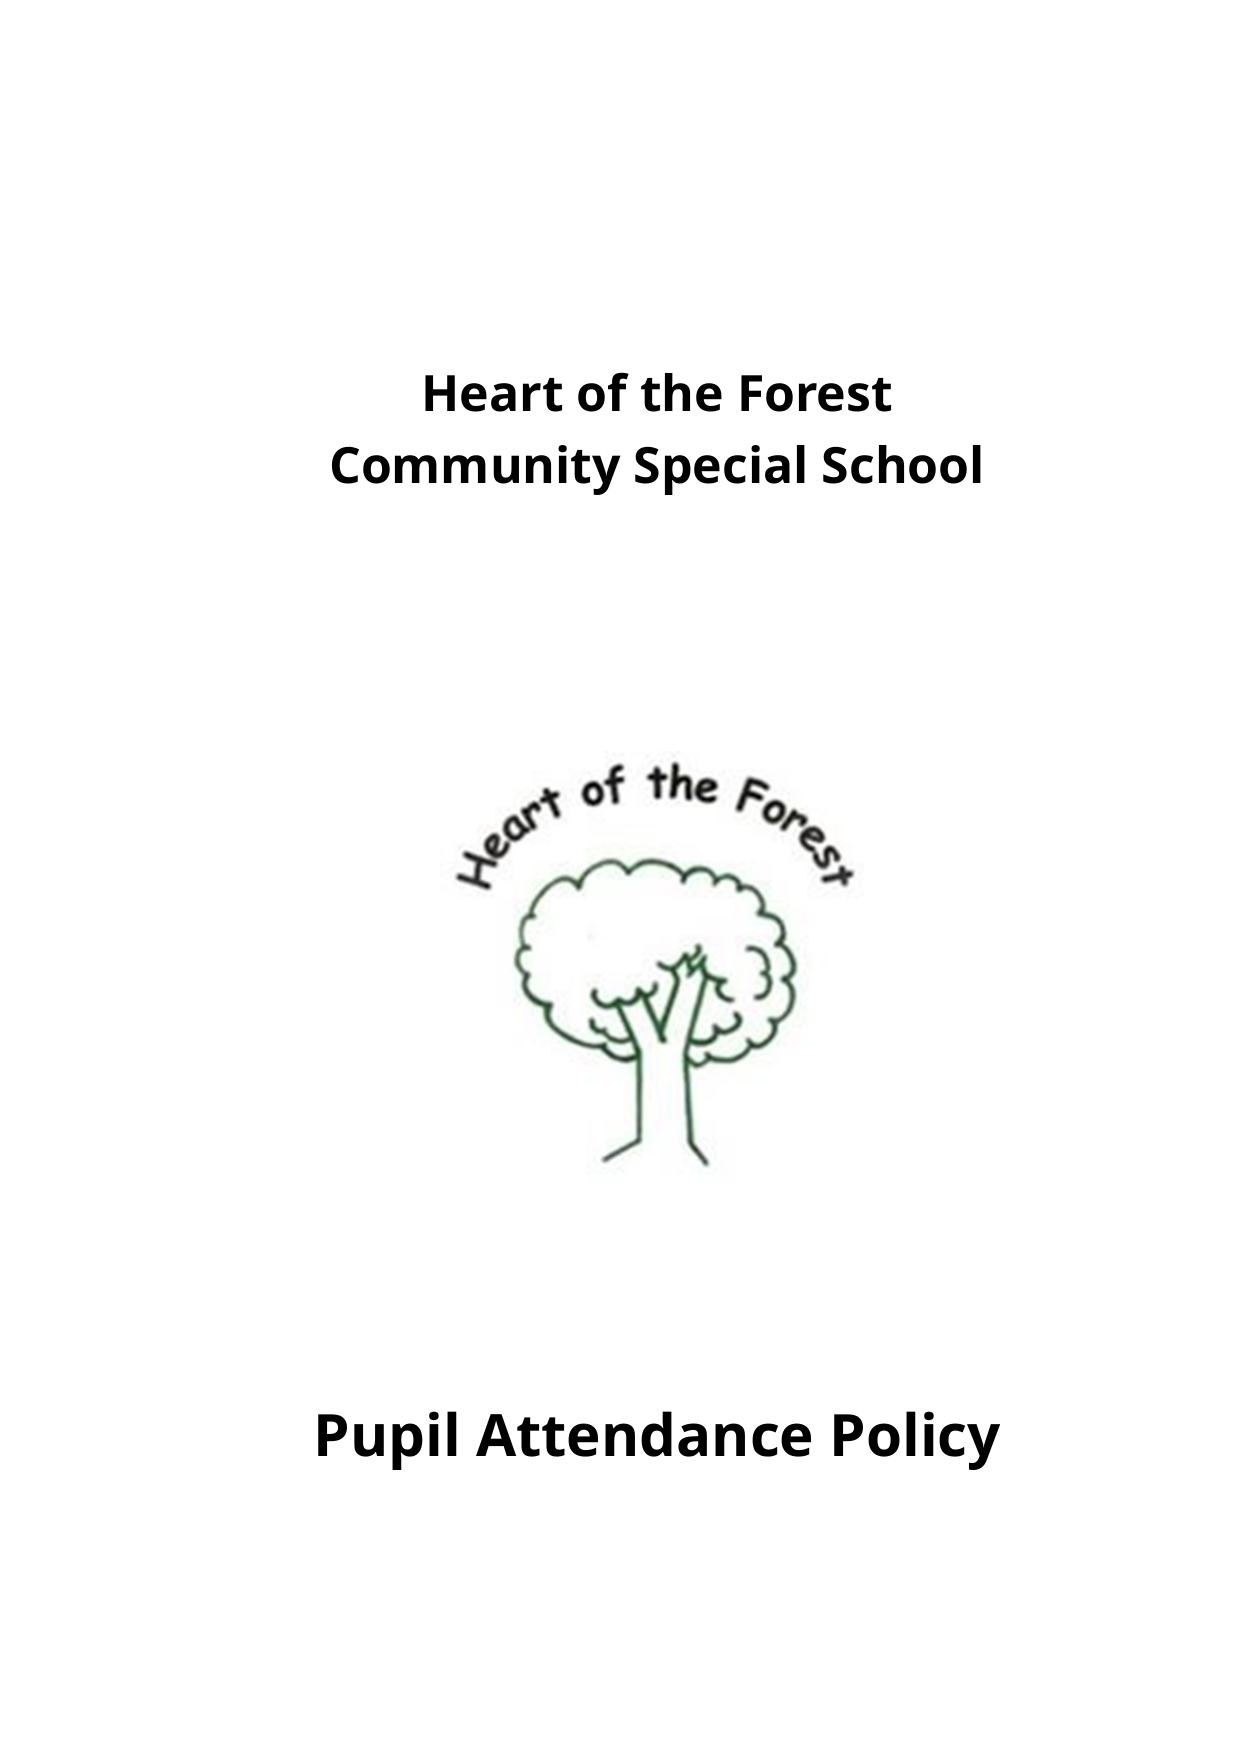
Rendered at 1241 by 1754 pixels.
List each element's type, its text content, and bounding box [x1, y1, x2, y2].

list Community Special School [223, 430, 1091, 498]
list Pupil Attendance Policy [223, 1394, 1091, 1474]
list Heart of the Forest [223, 358, 1091, 426]
